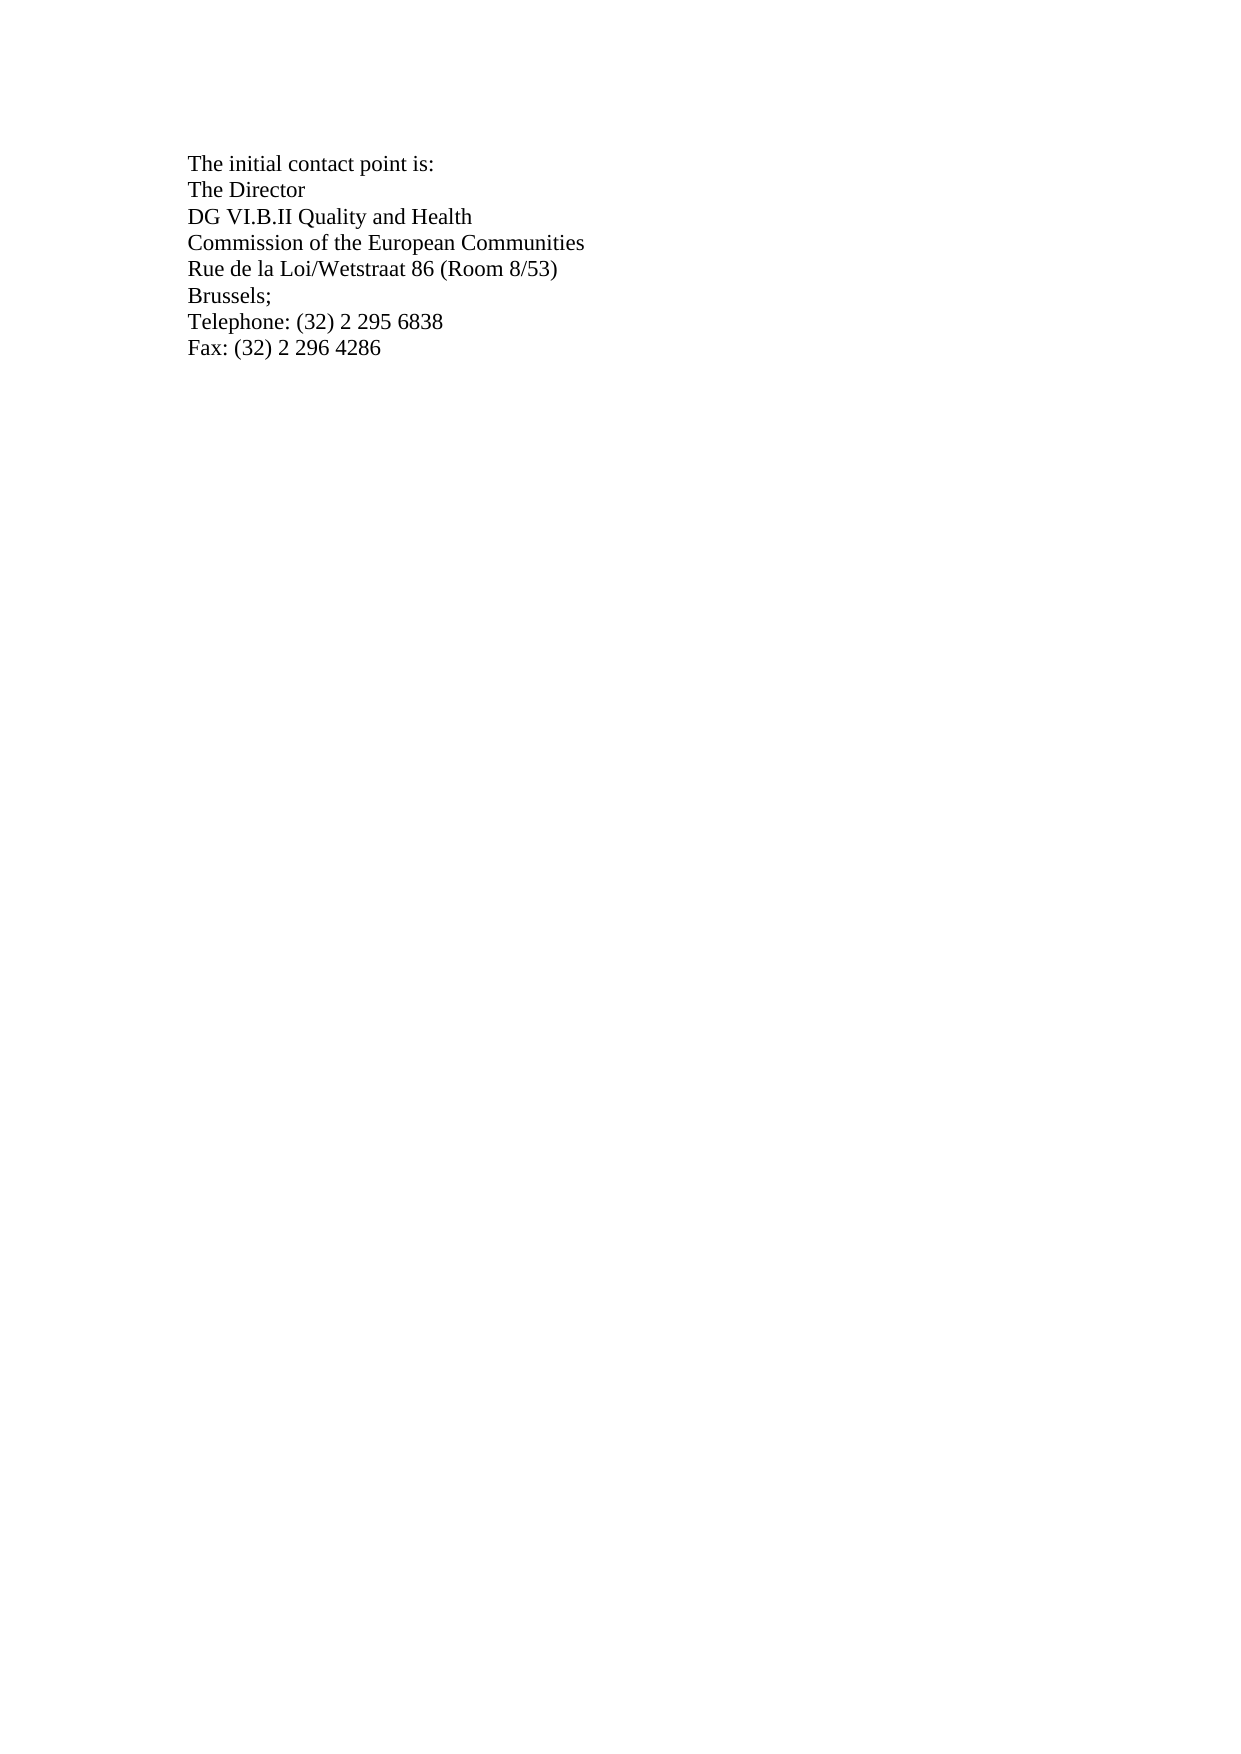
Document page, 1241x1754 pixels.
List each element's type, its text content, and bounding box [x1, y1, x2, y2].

text Rue de la Loi/Wetstraat 86 (Room 8/53) [187, 255, 1053, 282]
text The Director [187, 176, 1053, 203]
text DG VI.B.II Quality and Health [187, 203, 1053, 229]
text Commission of the European Communities [187, 229, 1053, 255]
text Brussels; [187, 282, 1053, 308]
text Fax: (32) 2 296 4286 [187, 334, 1053, 361]
text Telephone: (32) 2 295 6838 [187, 308, 1053, 334]
text The initial contact point is: [187, 150, 1053, 176]
